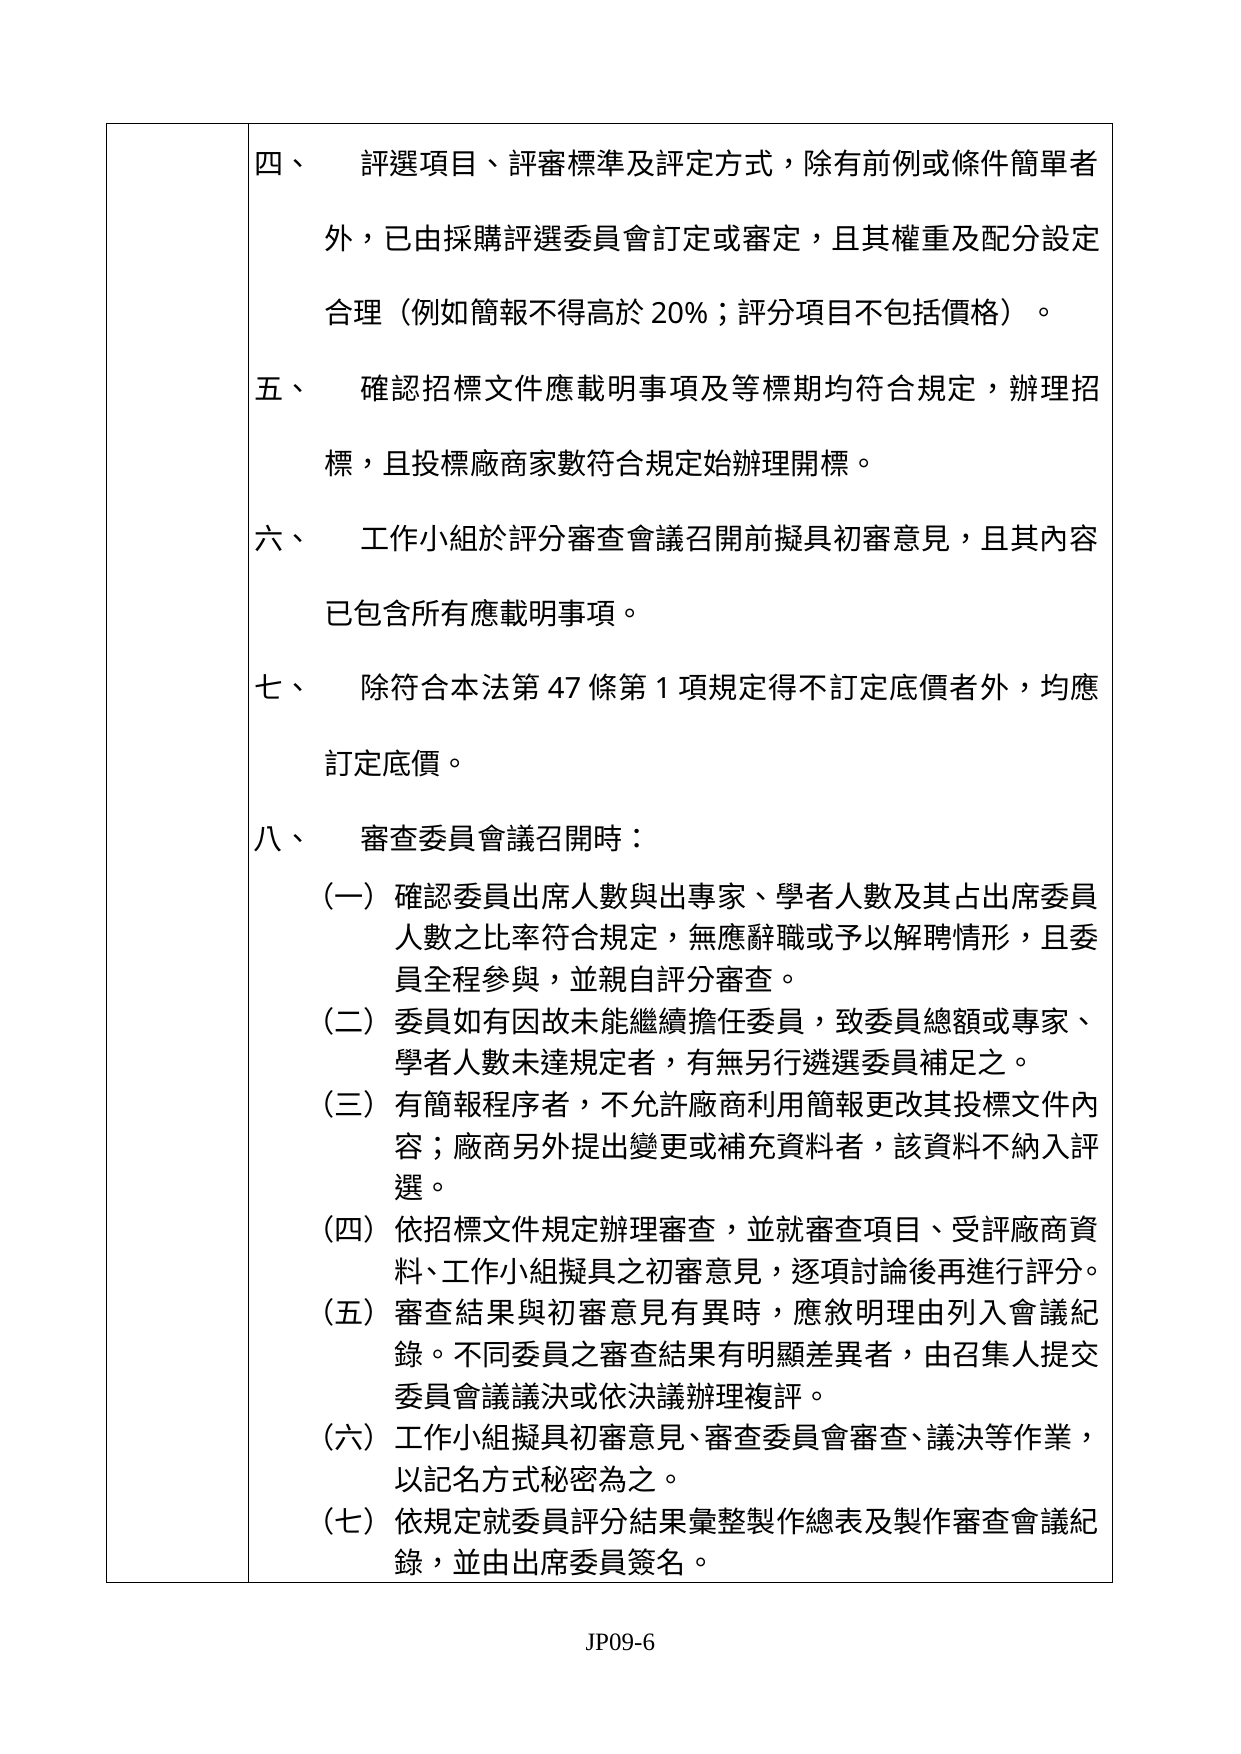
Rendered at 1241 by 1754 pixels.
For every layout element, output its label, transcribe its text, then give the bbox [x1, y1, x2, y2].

table_cell [107, 124, 248, 1582]
table_cell 確認屬依本法第52條第1項第1款或第2款辦理之工程、財物或勞務採購。 準用本法第94條及採購評選委員會組織準則第3條、第4條規定，簽報成立審查委員會，並一併成立工作小組。其人數符合規定，且成員無同時擔任審查委員會委員及工作小組成員之情形。 遴選審查委員，考量其專業；通知聘（派）時已一併檢附「採購評選委員須知」。依採購評選委員會組織準則第6條規定公開委員名單，未公開者，開始審查前，就審查委員會委員名單比照「採購評選委員會委員名單保密措施一覽表」執行保密措施。 評選項目、評審標準及評定方式，除有前例或條件簡單者外，已由採購評選委員會訂定或審定，且其權重及配分設定合理（例如簡報不得高於20%；評分項目不包括價格）。 確認招標文件應載明事項及等標期均符合規定，辦理招標，且投標廠商家數符合規定始辦理開標。 工作小組於評分審查會議召開前擬具初審意見，且其內容已包含所有應載明事項。 除符合本法第47條第1項規定得不訂定底價者外，均應訂定底價。 審查委員會議召開時： 確認委員出席人數與出專家、學者人數及其占出席委員人數之比率符合規定，無應辭職或予以解聘情形，且委員全程參與，並親自評分審查。 委員如有因故未能繼續擔任委員，致委員總額或專家、學者人數未達規定者，有無另行遴選委員補足之。 有簡報程序者，不允許廠商利用簡報更改其投標文件內容；廠商另外提出變更或補充資料者，該資料不納入評選。 依招標文件規定辦理審查，並就審查項目、受評廠商資料、工作小組擬具之初審意見，逐項討論後再進行評分。 審查結果與初審意見有異時，應敘明理由列入會議紀錄。不同委員之審查結果有明顯差異者，由召集人提交委員會議議決或依決議辦理複評。 工作小組擬具初審意見、審查委員會審查、議決等作業，以記名方式秘密為之。 依規定就委員評分結果彙整製作總表及製作審查會議紀錄，並由出席委員簽名。 審查結果於簽報機關首長或其授權人員核定後，方得就資格及規格合於招標文件之規定，且總平均評分在及格分數以上之廠商，辦理價格標之開標。 機關對於審查委員會違反本法之決議，不得接受；發現審查作業有足以影響採購公正之違法或不當行為者，應依本法第48條第1項第2款規定不予開標決標。其涉及違法失職行為者，應依相關規定懲處。 通知投標廠商評分審查結果，並於決標後刊登決標公告。 不可有「評分及格最低標錯誤行為態樣」之情形。 簽辦文件，參考工程會訂頒之「機關辦理最有利標簽辦文件範例」，公開於工程會網站(https://www.pcc.gov.tw\政府採購\採購手冊及範例\機關辦理最有利標簽辦文件範例)。 [249, 124, 1112, 1582]
